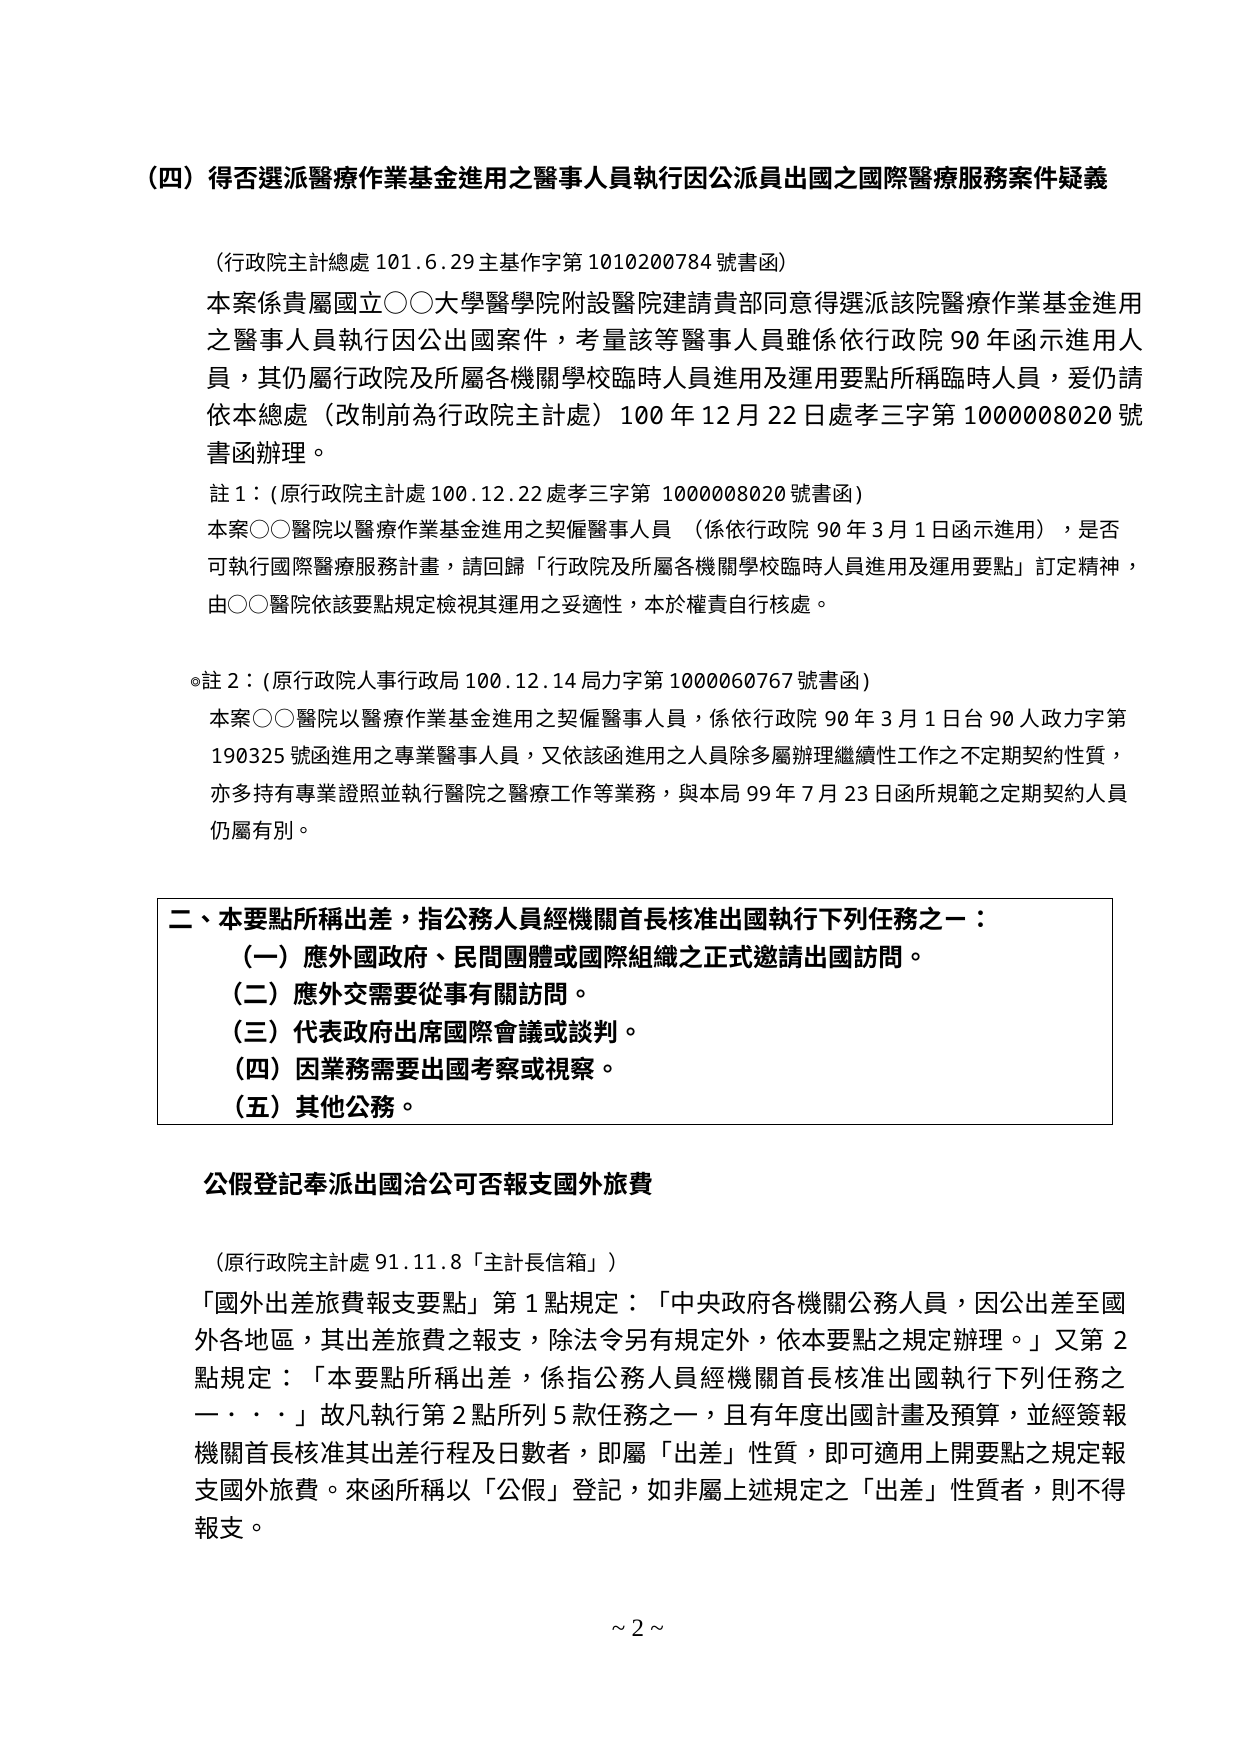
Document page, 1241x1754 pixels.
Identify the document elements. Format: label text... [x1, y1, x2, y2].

text （原行政院主計處91.11.8「主計長信箱」） [204, 1220, 1126, 1282]
text （四）得否選派醫療作業基金進用之醫事人員執行因公派員出國之國際醫療服務案件疑義 [133, 157, 1128, 195]
text 「國外出差旅費報支要點」第1點規定：「中央政府各機關公務人員，因公出差至國外各地區，其出差旅費之報支，除法令另有規定外，依本要點之規定辦理。」又第2點規定：「本要點所稱出差，係指公務人員經機關首長核准出國執行下列任務之一．．．」故凡執行第2點所列5款任務之一，且有年度出國計畫及預算，並經簽報機關首長核准其出差行程及日數者，即屬「出差」性質，即可適用上開要點之規定報支國外旅費。來函所稱以「公假」登記，如非屬上述規定之「出差」性質者，則不得報支。 [189, 1282, 1128, 1545]
text （行政院主計總處101.6.29主基作字第1010200784號書函） [204, 220, 1126, 282]
text 本案○○醫院以醫療作業基金進用之契僱醫事人員，係依行政院90年3月1日台90人政力字第190325號函進用之專業醫事人員，又依該函進用之人員除多屬辦理繼續性工作之不定期契約性質，亦多持有專業證照並執行醫院之醫療工作等業務，與本局99年7月23日函所規範之定期契約人員仍屬有別。 [209, 695, 1128, 845]
text 本案係貴屬國立○○大學醫學院附設醫院建請貴部同意得選派該院醫療作業基金進用之醫事人員執行因公出國案件，考量該等醫事人員雖係依行政院90年函示進用人員，其仍屬行政院及所屬各機關學校臨時人員進用及運用要點所稱臨時人員，爰仍請依本總處（改制前為行政院主計處）100年12月22日處孝三字第1000008020號書函辦理。 [207, 282, 1143, 470]
table_header 二、本要點所稱出差，指公務人員經機關首長核准出國執行下列任務之ㄧ： （一）應外國政府、民間團體或國際組織之正式邀請出國訪問。 （二）應外交需要從事有關訪問。 （三）代表政府出席國際會議或談判。 （四）因業務需要出國考察或視察。 （五）其他公務。 [158, 899, 1112, 1124]
text 註1：(原行政院主計處100.12.22處孝三字第 1000008020號書函) [209, 470, 1128, 507]
text 本案○○醫院以醫療作業基金進用之契僱醫事人員 （係依行政院90年3月1日函示進用），是否可執行國際醫療服務計畫，請回歸「行政院及所屬各機關學校臨時人員進用及運用要點」訂定精神，由○○醫院依該要點規定檢視其運用之妥適性，本於權責自行核處。 [207, 507, 1122, 620]
text 公假登記奉派出國洽公可否報支國外旅費 [204, 882, 1126, 1201]
text ◎註2：(原行政院人事行政局100.12.14局力字第1000060767號書函) [189, 657, 1110, 695]
